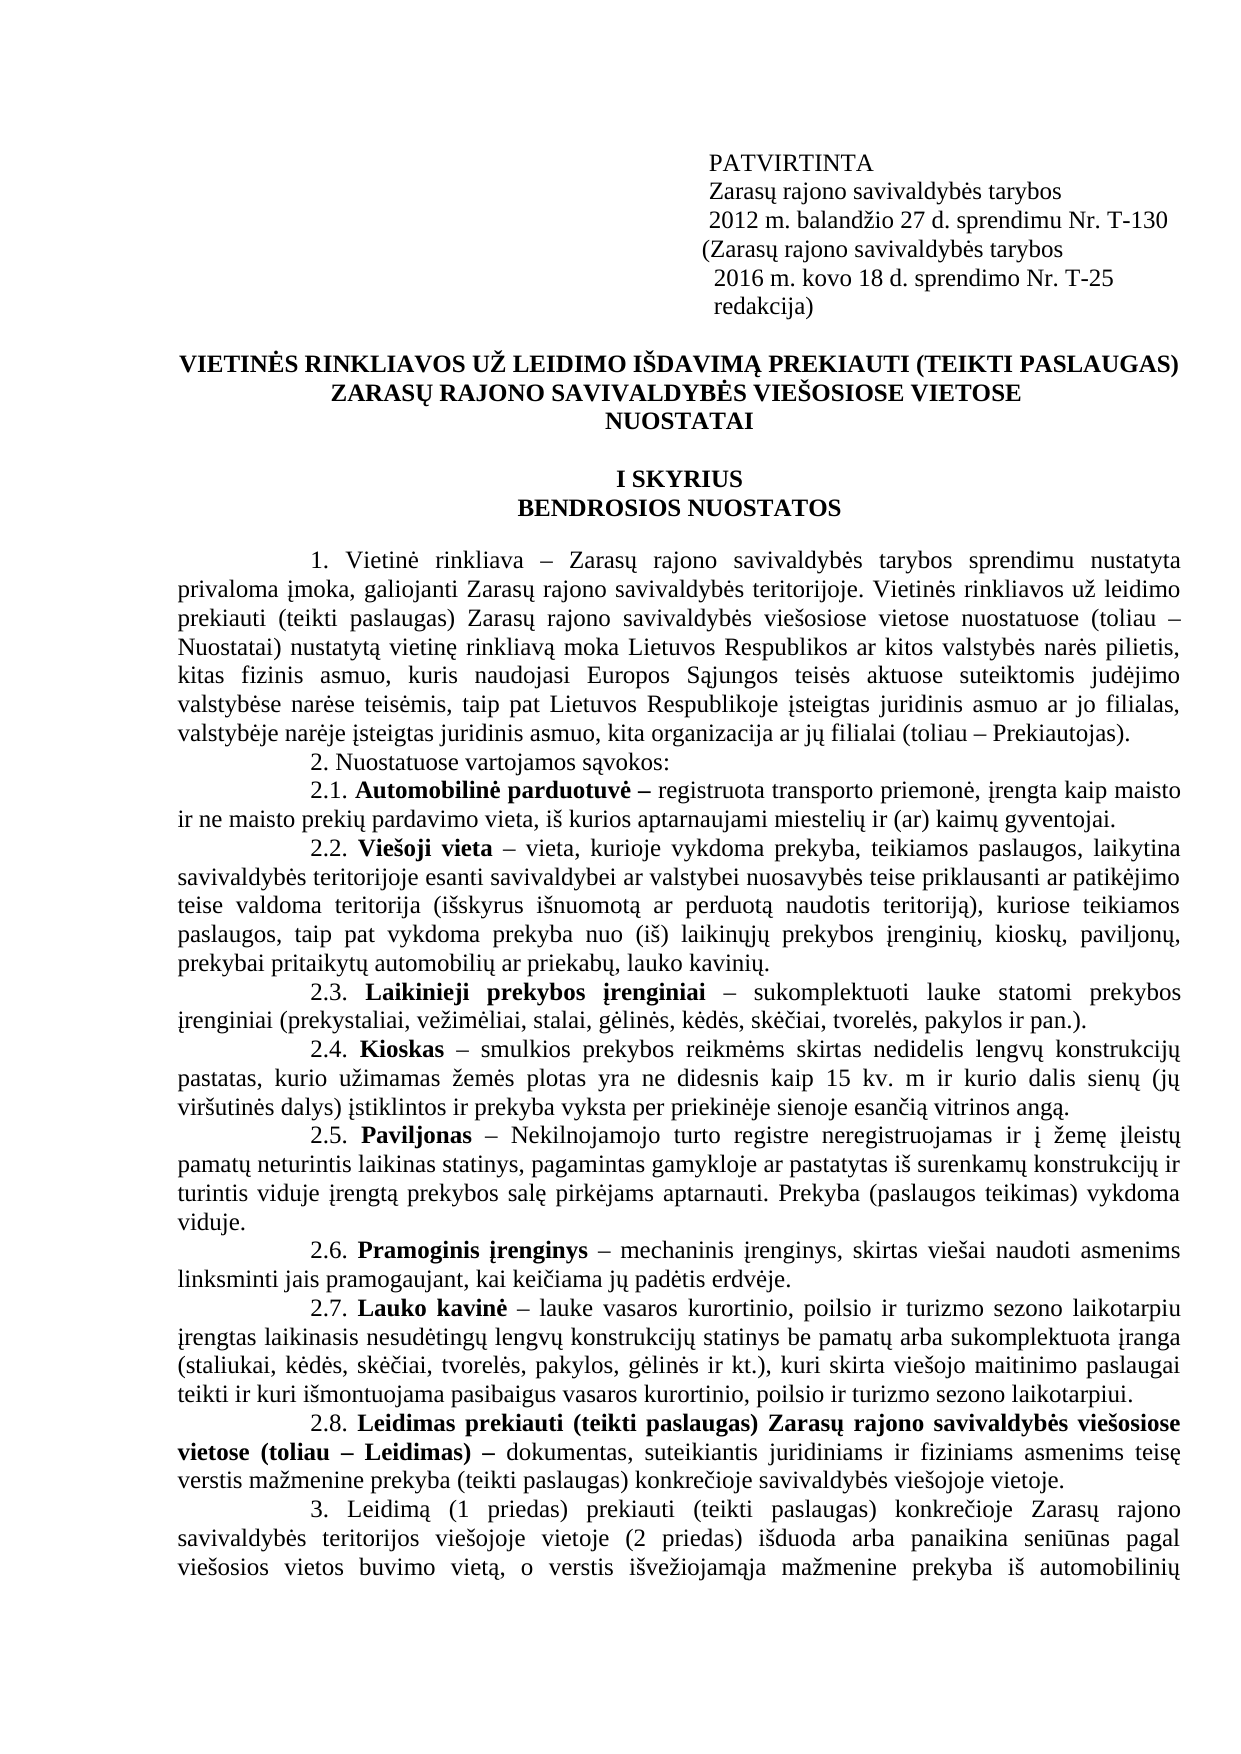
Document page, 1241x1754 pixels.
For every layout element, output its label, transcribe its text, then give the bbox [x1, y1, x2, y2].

text Zarasų rajono savivaldybės tarybos [177, 176, 1181, 205]
text 2.6. Pramoginis įrenginys – mechaninis įrenginys, skirtas viešai naudoti asmenims linksminti jais pramogaujant, kai keičiama jų padėtis erdvėje. [177, 1235, 1181, 1293]
text 2.3. Laikinieji prekybos įrenginiai – sukomplektuoti lauke statomi prekybos įrenginiai (prekystaliai, vežimėliai, stalai, gėlinės, kėdės, skėčiai, tvorelės, pakylos ir pan.). [177, 977, 1181, 1034]
text NUOSTATAI [177, 406, 1181, 435]
text 2012 m. balandžio 27 d. sprendimu Nr. T-130 [177, 205, 1181, 234]
text PATVIRTINTA [573, 148, 1181, 176]
text 2.7. Lauko kavinė – lauke vasaros kurortinio, poilsio ir turizmo sezono laikotarpiu įrengtas laikinasis nesudėtingų lengvų konstrukcijų statinys be pamatų arba sukomplektuota įranga (staliukai, kėdės, skėčiai, tvorelės, pakylos, gėlinės ir kt.), kuri skirta viešojo maitinimo paslaugai teikti ir kuri išmontuojama pasibaigus vasaros kurortinio, poilsio ir turizmo sezono laikotarpiui. [177, 1293, 1181, 1408]
text (Zarasų rajono savivaldybės tarybos [177, 234, 1181, 263]
text 2.2. Viešoji vieta – vieta, kurioje vykdoma prekyba, teikiamos paslaugos, laikytina savivaldybės teritorijoje esanti savivaldybei ar valstybei nuosavybės teise priklausanti ar patikėjimo teise valdoma teritorija (išskyrus išnuomotą ar perduotą naudotis teritoriją), kuriose teikiamos paslaugos, taip pat vykdoma prekyba nuo (iš) laikinųjų prekybos įrenginių, kioskų, paviljonų, prekybai pritaikytų automobilių ar priekabų, lauko kavinių. [177, 833, 1181, 977]
text 2.4. Kioskas – smulkios prekybos reikmėms skirtas nedidelis lengvų konstrukcijų pastatas, kurio užimamas žemės plotas yra ne didesnis kaip 15 kv. m ir kurio dalis sienų (jų viršutinės dalys) įstiklintos ir prekyba vyksta per priekinėje sienoje esančią vitrinos angą. [177, 1034, 1181, 1120]
text 2016 m. kovo 18 d. sprendimo Nr. T-25 [177, 263, 1181, 291]
text 2.1. Automobilinė parduotuvė – registruota transporto priemonė, įrengta kaip maisto ir ne maisto prekių pardavimo vieta, iš kurios aptarnaujami miestelių ir (ar) kaimų gyventojai. [177, 775, 1181, 833]
text 2.5. Paviljonas – Nekilnojamojo turto registre neregistruojamas ir į žemę įleistų pamatų neturintis laikinas statinys, pagamintas gamykloje ar pastatytas iš surenkamų konstrukcijų ir turintis viduje įrengtą prekybos salę pirkėjams aptarnauti. Prekyba (paslaugos teikimas) vykdoma viduje. [177, 1120, 1181, 1235]
text redakcija) [177, 291, 1181, 320]
text 3. Leidimą (1 priedas) prekiauti (teikti paslaugas) konkrečioje Zarasų rajono savivaldybės teritorijos viešojoje vietoje (2 priedas) išduoda arba panaikina seniūnas pagal viešosios vietos buvimo vietą, o verstis išvežiojamąja mažmenine prekyba iš automobilinių [177, 1494, 1181, 1580]
text 2. Nuostatuose vartojamos sąvokos: [177, 747, 1181, 775]
text 2.8. Leidimas prekiauti (teikti paslaugas) Zarasų rajono savivaldybės viešosiose vietose (toliau – Leidimas) – dokumentas, suteikiantis juridiniams ir fiziniams asmenims teisę verstis mažmenine prekyba (teikti paslaugas) konkrečioje savivaldybės viešojoje vietoje. [177, 1408, 1181, 1494]
text I SKYRIUS [177, 464, 1181, 493]
text BENDROSIOS NUOSTATOS [177, 493, 1181, 521]
text VIETINĖS RINKLIAVOS UŽ LEIDIMO IŠDAVIMĄ PREKIAUTI (TEIKTI PASLAUGAS) ZARASŲ RAJONO SAVIVALDYBĖS VIEŠOSIOSE VIETOSE [177, 349, 1181, 406]
text 1. Vietinė rinkliava – Zarasų rajono savivaldybės tarybos sprendimu nustatyta privaloma įmoka, galiojanti Zarasų rajono savivaldybės teritorijoje. Vietinės rinkliavos už leidimo prekiauti (teikti paslaugas) Zarasų rajono savivaldybės viešosiose vietose nuostatuose (toliau – Nuostatai) nustatytą vietinę rinkliavą moka Lietuvos Respublikos ar kitos valstybės narės pilietis, kitas fizinis asmuo, kuris naudojasi Europos Sąjungos teisės aktuose suteiktomis judėjimo valstybėse narėse teisėmis, taip pat Lietuvos Respublikoje įsteigtas juridinis asmuo ar jo filialas, valstybėje narėje įsteigtas juridinis asmuo, kita organizacija ar jų filialai (toliau – Prekiautojas). [177, 545, 1181, 747]
